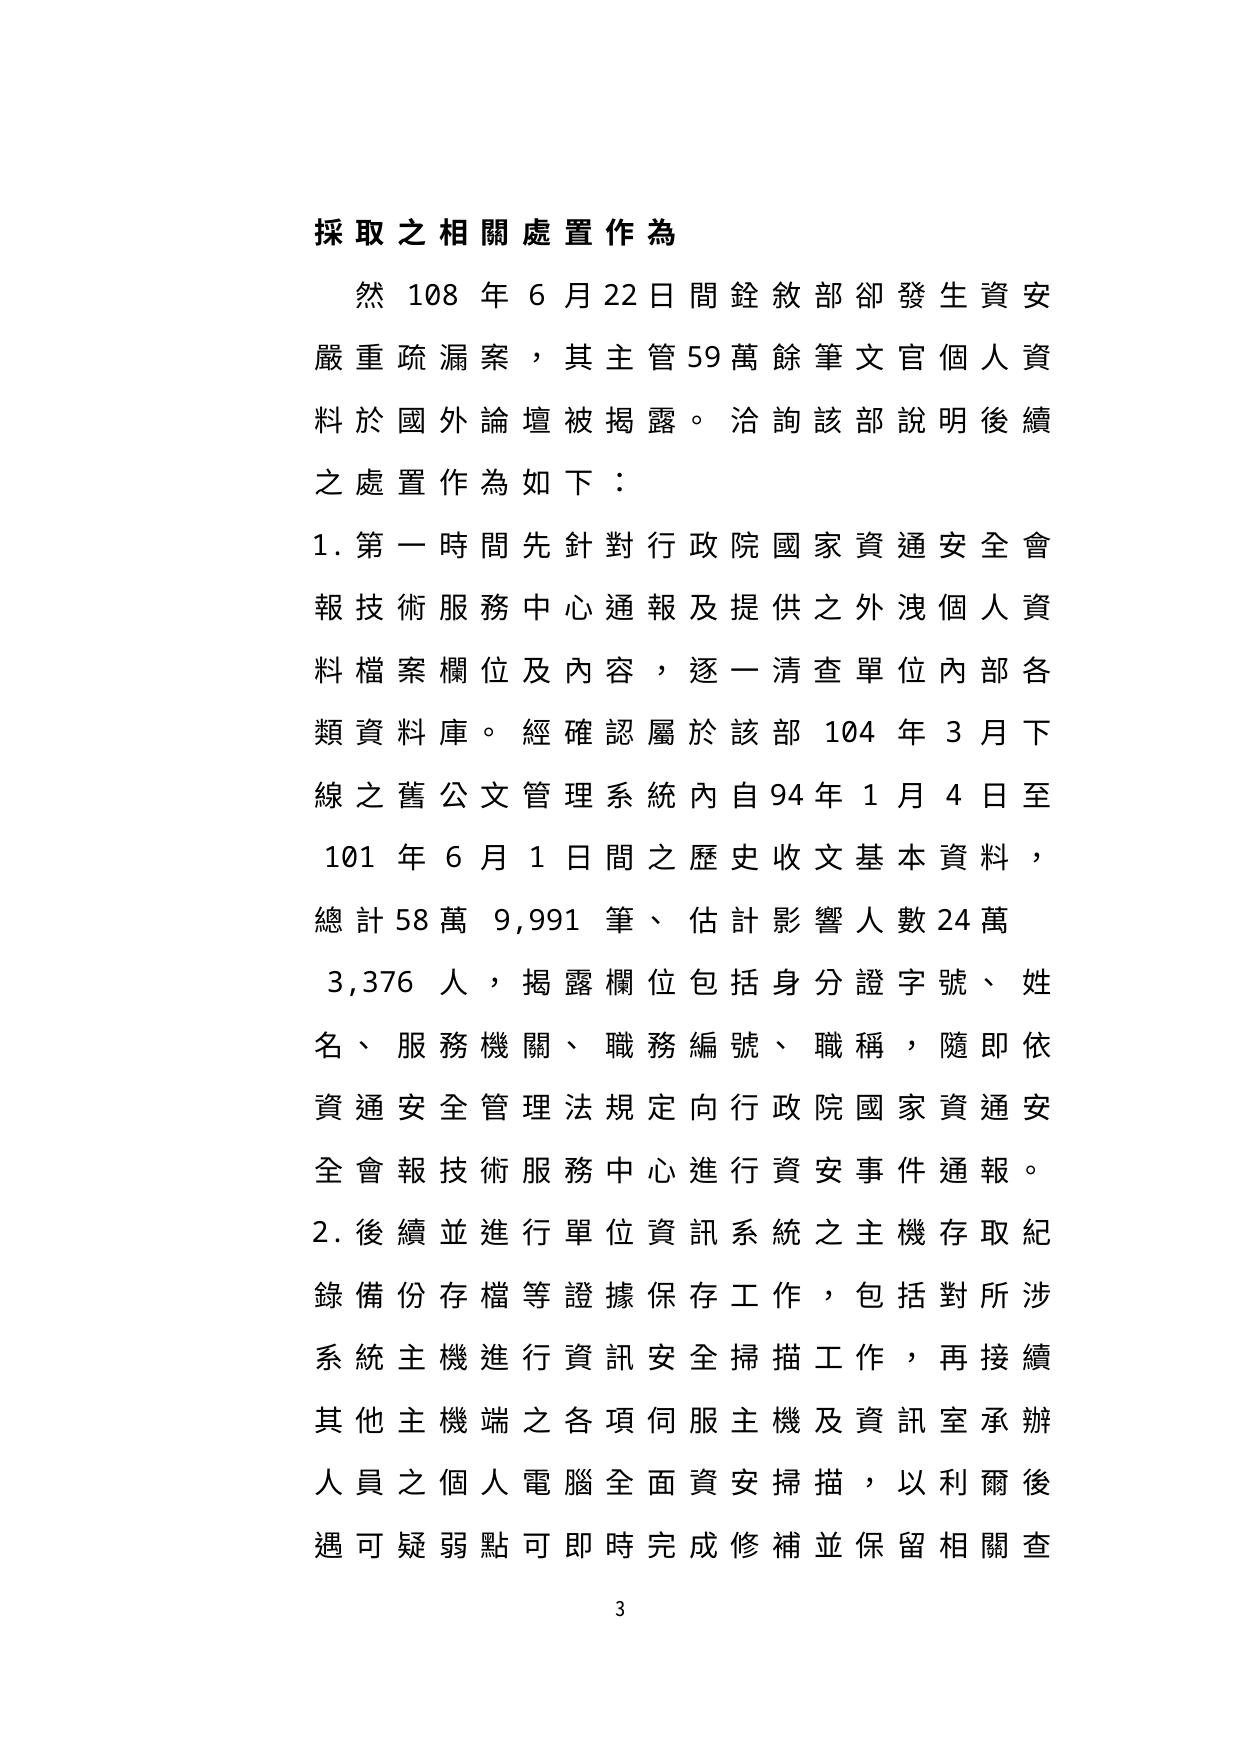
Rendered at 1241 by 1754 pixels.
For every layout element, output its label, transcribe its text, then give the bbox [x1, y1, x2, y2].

text 採取之相關處置作為 [242, 189, 1058, 252]
text 然108年6月22日間銓敘部卻發生資安嚴重疏漏案，其主管59萬餘筆文官個人資料於國外論壇被揭露。洽詢該部說明後續之處置作為如下： [271, 252, 1058, 502]
text 2.後續並進行單位資訊系統之主機存取紀錄備份存檔等證據保存工作，包括對所涉系統主機進行資訊安全掃描工作，再接續其他主機端之各項伺服主機及資訊室承辦人員之個人電腦全面資安掃描，以利爾後遇可疑弱點可即時完成修補並保留相關查 [271, 1189, 1058, 1564]
text 1.第一時間先針對行政院國家資通安全會報技術服務中心通報及提供之外洩個人資料檔案欄位及內容，逐一清查單位內部各類資料庫。經確認屬於該部104年3月下線之舊公文管理系統內自94年1月4日至101年6月1日間之歷史收文基本資料，總計58萬9,991筆、估計影響人數24萬3,376人，揭露欄位包括身分證字號、姓名、服務機關、職務編號、職稱，隨即依資通安全管理法規定向行政院國家資通安全會報技術服務中心進行資安事件通報。 [271, 502, 1058, 1189]
